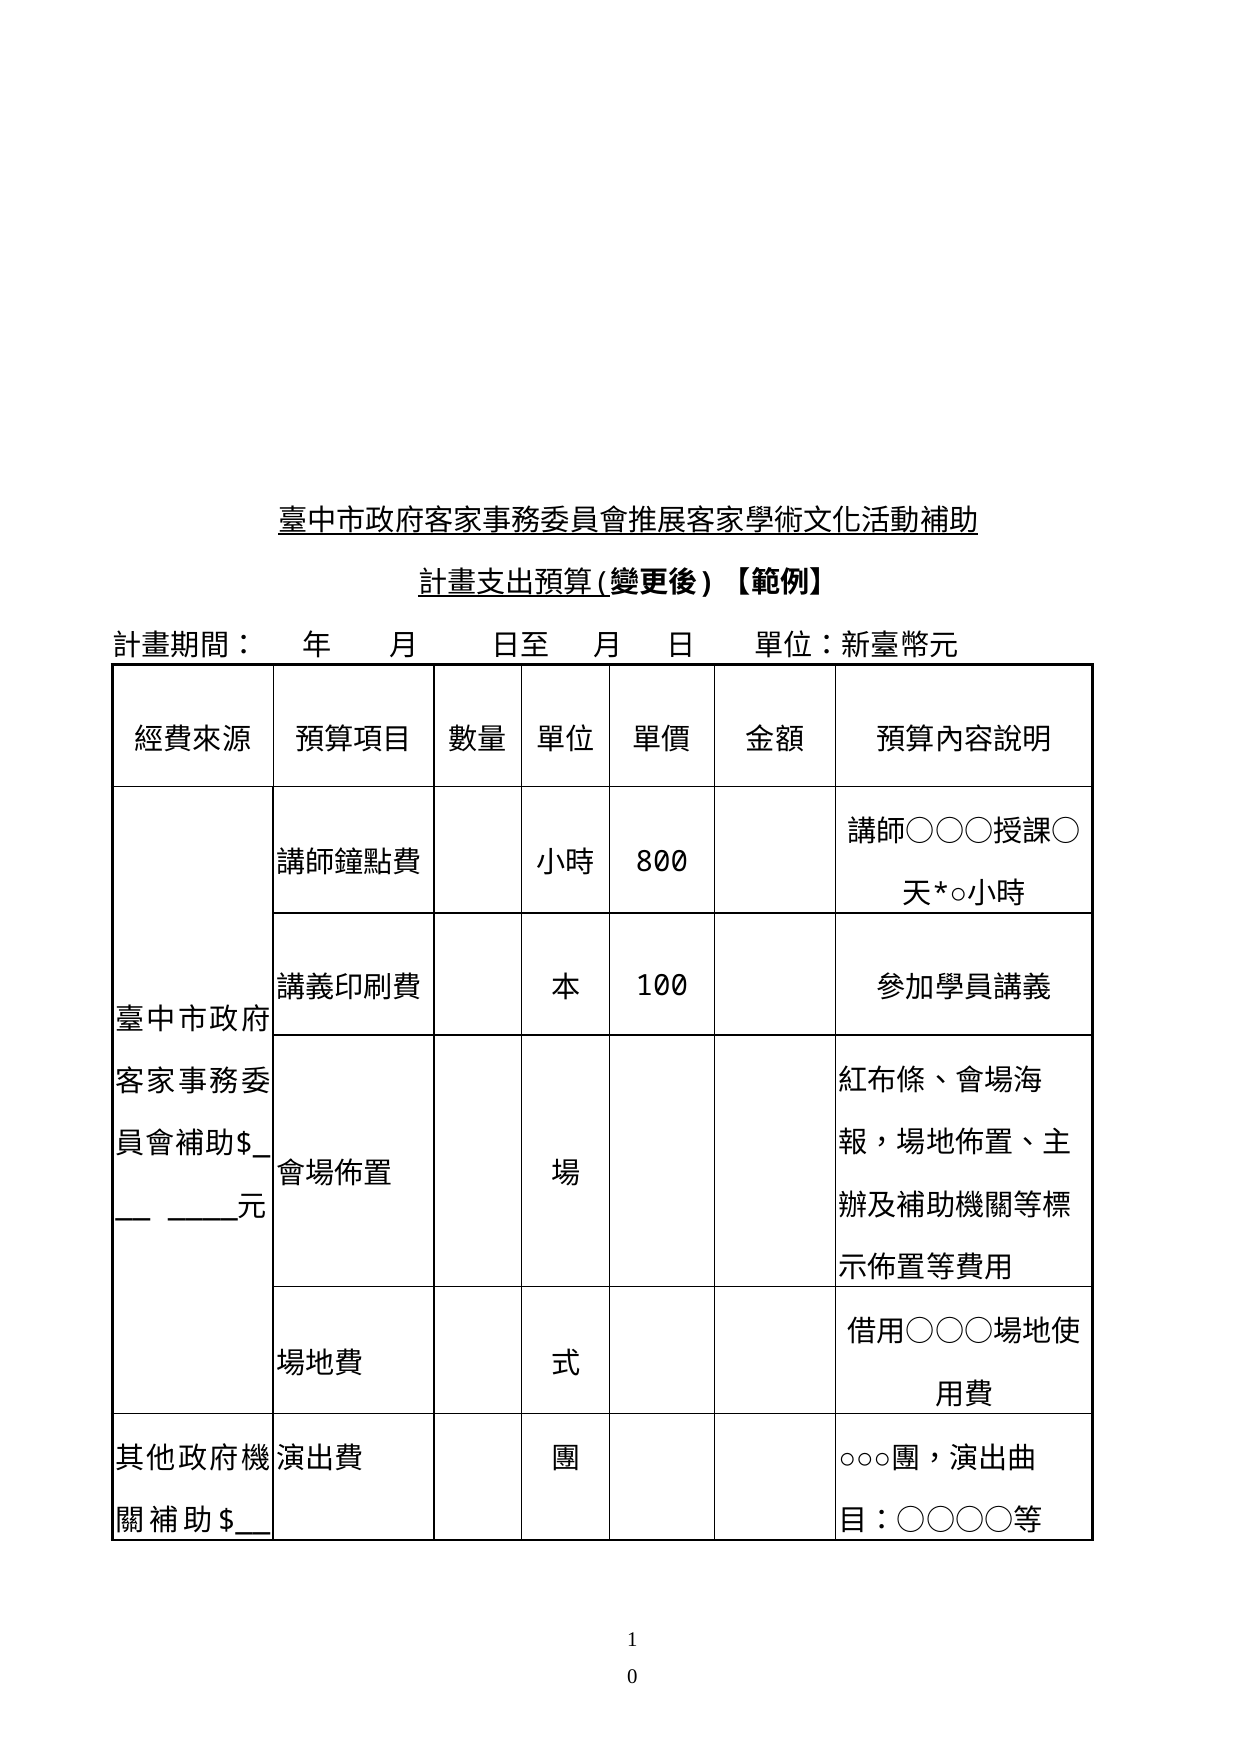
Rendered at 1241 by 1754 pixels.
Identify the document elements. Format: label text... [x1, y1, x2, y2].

table_header 單價 [610, 666, 714, 786]
table_cell 800 [610, 787, 714, 912]
table_cell [715, 1036, 835, 1286]
table_cell 場地費 [274, 1287, 433, 1412]
table_cell 團 [522, 1414, 609, 1539]
table_cell 會場佈置 [274, 1036, 433, 1286]
table_cell [435, 787, 521, 912]
table_cell 借用○○○場地使用費 [836, 1287, 1091, 1412]
table_cell [610, 1414, 714, 1539]
text 計畫期間： 年 月 日至 月 日 單位：新臺幣元 [112, 601, 1144, 663]
table_cell [435, 1287, 521, 1412]
table_cell 其他政府機關補助$__ [114, 1414, 272, 1539]
table_cell 場 [522, 1036, 609, 1286]
text 臺中市政府客家事務委員會推展客家學術文化活動補助 計畫支出預算(變更後) 【範例】 [112, 476, 1144, 601]
table_cell 臺中市政府客家事務委員會補助$___ ____元 [114, 787, 272, 1412]
table_cell [610, 1287, 714, 1412]
table_cell 演出費 [274, 1414, 433, 1539]
table_cell [715, 1287, 835, 1412]
table_cell [715, 1414, 835, 1539]
table_cell 講義印刷費 [274, 914, 433, 1034]
table_header 金額 [715, 666, 835, 786]
table_header 經費來源 [114, 666, 273, 786]
table_cell [435, 914, 521, 1034]
table_cell 式 [522, 1287, 609, 1412]
table_cell 紅布條、會場海報，場地佈置、主辦及補助機關等標示佈置等費用 [836, 1036, 1091, 1286]
table_cell [715, 787, 835, 912]
table_cell ○○○團，演出曲目：○○○○等 [836, 1414, 1091, 1539]
table_cell 本 [522, 914, 609, 1034]
table_cell 講師鐘點費 [274, 787, 433, 912]
table_cell 參加學員講義 [836, 914, 1091, 1034]
table_cell [435, 1036, 521, 1286]
table_cell 100 [610, 914, 714, 1034]
table_header 預算內容說明 [836, 666, 1091, 786]
table_header 數量 [435, 666, 521, 786]
table_cell [715, 914, 835, 1034]
table_header 單位 [522, 666, 609, 786]
table_cell 小時 [522, 787, 609, 912]
table_cell 講師○○○授課○天*○小時 [836, 787, 1091, 912]
table_cell [435, 1414, 521, 1539]
table_cell [610, 1036, 714, 1286]
table_header 預算項目 [274, 666, 433, 786]
